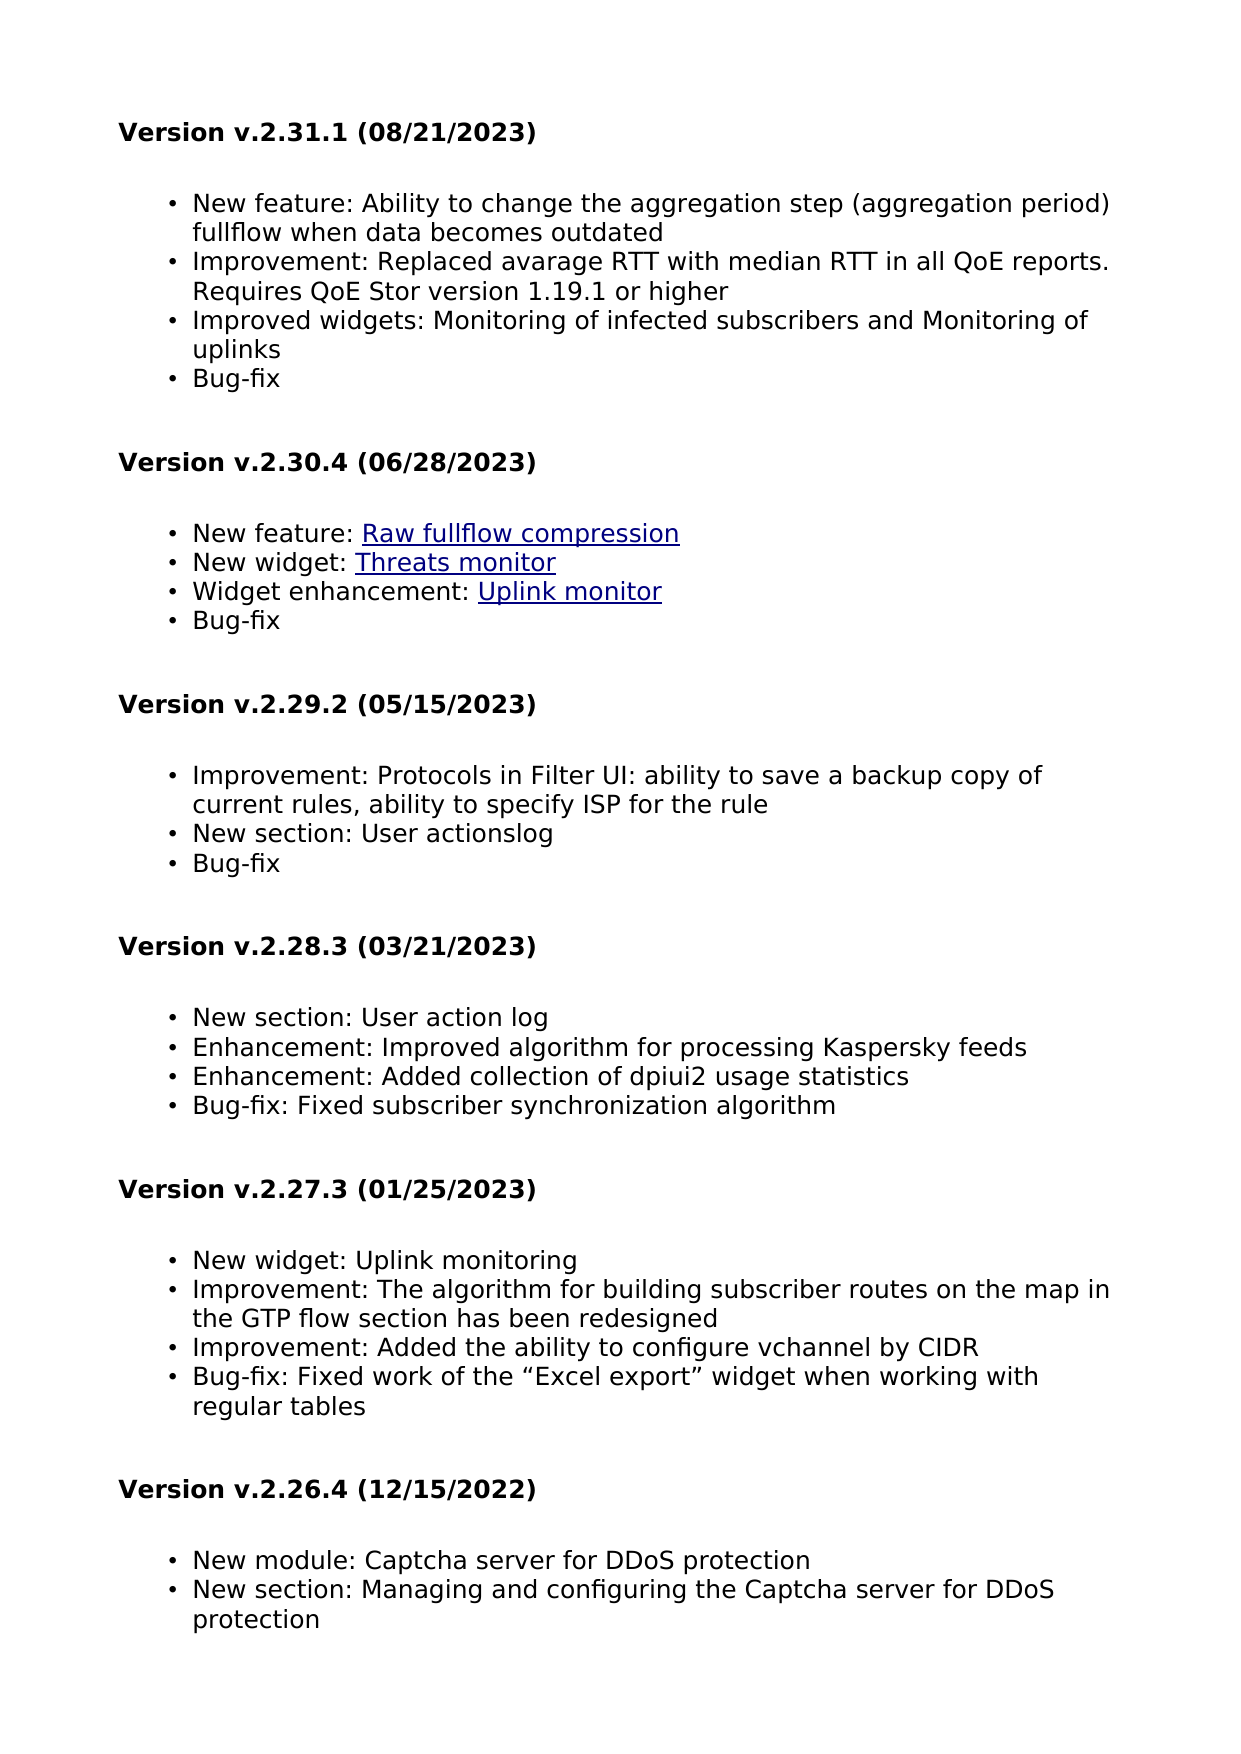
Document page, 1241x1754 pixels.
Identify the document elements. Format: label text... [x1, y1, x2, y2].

list Widget enhancement: Uplink monitor [177, 577, 1122, 607]
list New widget: Threats monitor [177, 548, 1122, 577]
subtitle Version v.2.26.4 (12/15/2022) [118, 1475, 1122, 1504]
list Improvement: Protocols in Filter UI: ability to save a backup copy of current rules, ability to specify ISP for the rule [177, 761, 1122, 820]
list Bug-fix [177, 364, 1122, 393]
list Improved widgets: Monitoring of infected subscribers and Monitoring of uplinks [177, 306, 1122, 364]
list Bug-fix: Fixed work of the “Excel export” widget when working with regular tables [177, 1363, 1122, 1421]
list Bug-fix [177, 849, 1122, 878]
list New feature: Ability to change the aggregation step (aggregation period) fullflow when data becomes outdated [177, 189, 1122, 248]
list Bug-fix [177, 607, 1122, 636]
list Enhancement: Improved algorithm for processing Kaspersky feeds [177, 1033, 1122, 1062]
list New section: Managing and configuring the Captcha server for DDoS protection [177, 1576, 1122, 1634]
list New section: User actionslog [177, 820, 1122, 849]
subtitle Version v.2.28.3 (03/21/2023) [118, 932, 1122, 962]
list New section: User action log [177, 1004, 1122, 1033]
list Improvement: The algorithm for building subscriber routes on the map in the GTP flow section has been redesigned [177, 1275, 1122, 1333]
list Enhancement: Added collection of dpiui2 usage statistics [177, 1062, 1122, 1091]
subtitle Version v.2.29.2 (05/15/2023) [118, 690, 1122, 719]
list New module: Captcha server for DDoS protection [177, 1547, 1122, 1576]
list New feature: Raw fullflow compression [177, 519, 1122, 548]
list Bug-fix: Fixed subscriber synchronization algorithm [177, 1091, 1122, 1120]
list New widget: Uplink monitoring [177, 1246, 1122, 1275]
subtitle Version v.2.30.4 (06/28/2023) [118, 448, 1122, 477]
list Improvement: Replaced avarage RTT with median RTT in all QoE reports. Requires QoE Stor version 1.19.1 or higher [177, 248, 1122, 306]
subtitle Version v.2.31.1 (08/21/2023) [118, 118, 1122, 147]
subtitle Version v.2.27.3 (01/25/2023) [118, 1175, 1122, 1204]
list Improvement: Added the ability to configure vchannel by CIDR [177, 1333, 1122, 1363]
